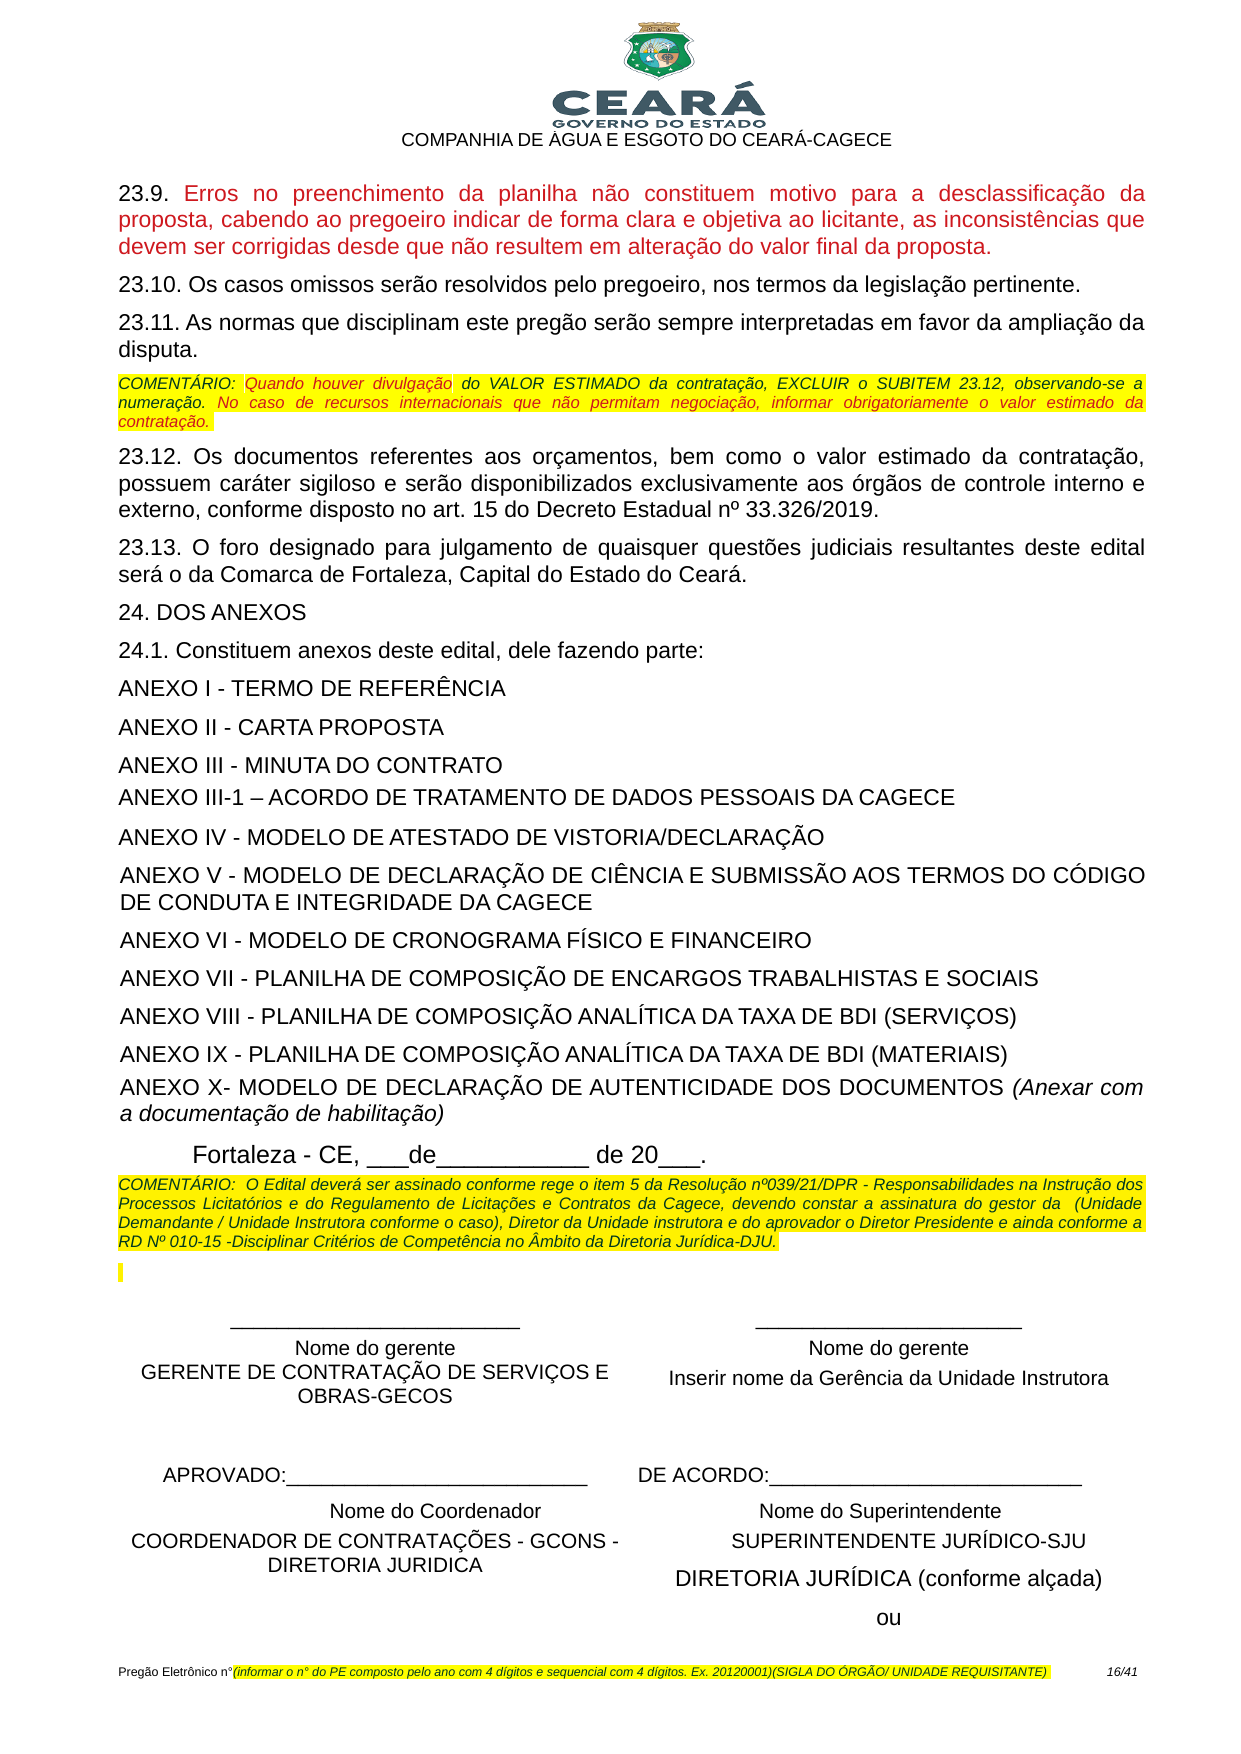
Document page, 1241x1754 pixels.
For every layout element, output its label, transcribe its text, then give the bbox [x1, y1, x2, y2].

text 23.12. Os documentos referentes aos orçamentos, bem como o valor estimado da contratação, possuem caráter sigiloso e serão disponibilizados exclusivamente aos órgãos de controle interno e externo, conforme disposto no art. 15 do Decreto Estadual nº 33.326/2019. [118, 443, 1146, 522]
text ANEXO II - CARTA PROPOSTA [118, 713, 1146, 740]
text 23.11. As normas que disciplinam este pregão serão sempre interpretadas em favor da ampliação da disputa. [118, 309, 1146, 362]
text ANEXO I - TERMO DE REFERÊNCIA [118, 675, 1146, 702]
picture [531, 18, 786, 131]
text COMENTÁRIO: Quando houver divulgação do VALOR ESTIMADO da contratação, EXCLUIR o SUBITEM 23.12, observando-se a numeração. No caso de recursos internacionais que não permitam negociação, informar obrigatoriamente o valor estimado da contratação. [118, 374, 1146, 431]
text Fortaleza - CE, ___de___________ de 20___. [118, 1140, 1146, 1169]
text ANEXO VI - MODELO DE CRONOGRAMA FÍSICO E FINANCEIRO [119, 927, 1146, 953]
text 23.13. O foro designado para julgamento de quaisquer questões judiciais resultantes deste edital será o da Comarca de Fortaleza, Capital do Estado do Ceará. [118, 534, 1146, 587]
text ANEXO VIII - PLANILHA DE COMPOSIÇÃO ANALÍTICA DA TAXA DE BDI (SERVIÇOS) [119, 1003, 1146, 1029]
text ANEXO III-1 – ACORDO DE TRATAMENTO DE DADOS PESSOAIS DA CAGECE [118, 784, 1146, 810]
text COMENTÁRIO: O Edital deverá ser assinado conforme rege o item 5 da Resolução nº039/21/DPR - Responsabilidades na Instrução dos Processos Licitatórios e do Regulamento de Licitações e Contratos da Cagece, devendo constar a assinatura do gestor da (Unidade Demandante / Unidade Instrutora conforme o caso), Diretor da Unidade instrutora e do aprovador o Diretor Presidente e ainda conforme a RD Nº 010-15 -Disciplinar Critérios de Competência no Âmbito da Diretoria Jurídica-DJU. [118, 1175, 1146, 1251]
text ANEXO IV - MODELO DE ATESTADO DE VISTORIA/DECLARAÇÃO [118, 824, 1146, 850]
text ANEXO X- MODELO DE DECLARAÇÃO DE AUTENTICIDADE DOS DOCUMENTOS (Anexar com a documentação de habilitação) [119, 1074, 1146, 1126]
text ANEXO III - MINUTA DO CONTRATO [118, 752, 1146, 778]
text ANEXO V - MODELO DE DECLARAÇÃO DE CIÊNCIA E SUBMISSÃO AOS TERMOS DO CÓDIGO DE CONDUTA E INTEGRIDADE DA CAGECE [119, 862, 1146, 915]
text 24. DOS ANEXOS [118, 599, 1146, 625]
table_header _______________________ Nome do gerente Inserir nome da Gerência da Unidade Instrutora [632, 1294, 1146, 1413]
text 23.9. Erros no preenchimento da planilha não constituem motivo para a desclassificação da proposta, cabendo ao pregoeiro indicar de forma clara e objetiva ao licitante, as inconsistências que devem ser corrigidas desde que não resultem em alteração do valor final da proposta. [118, 180, 1146, 259]
text 23.10. Os casos omissos serão resolvidos pelo pregoeiro, nos termos da legislação pertinente. [118, 271, 1146, 297]
table_cell APROVADO:__________________________ Nome do Coordenador COORDENADOR DE CONTRATAÇÕES - GCONS - DIRETORIA JURIDICA [118, 1413, 632, 1649]
text ANEXO VII - PLANILHA DE COMPOSIÇÃO DE ENCARGOS TRABALHISTAS E SOCIAIS [119, 965, 1146, 991]
table_cell DE ACORDO:___________________________ Nome do Superintendente SUPERINTENDENTE JURÍDICO-SJU DIRETORIA JURÍDICA (conforme alçada) ou [632, 1413, 1146, 1649]
text 24.1. Constituem anexos deste edital, dele fazendo parte: [118, 637, 1146, 663]
text ANEXO IX - PLANILHA DE COMPOSIÇÃO ANALÍTICA DA TAXA DE BDI (MATERIAIS) [119, 1041, 1146, 1068]
table_header _________________________ Nome do gerente GERENTE DE CONTRATAÇÃO DE SERVIÇOS E OBRAS-GECOS [118, 1294, 632, 1413]
